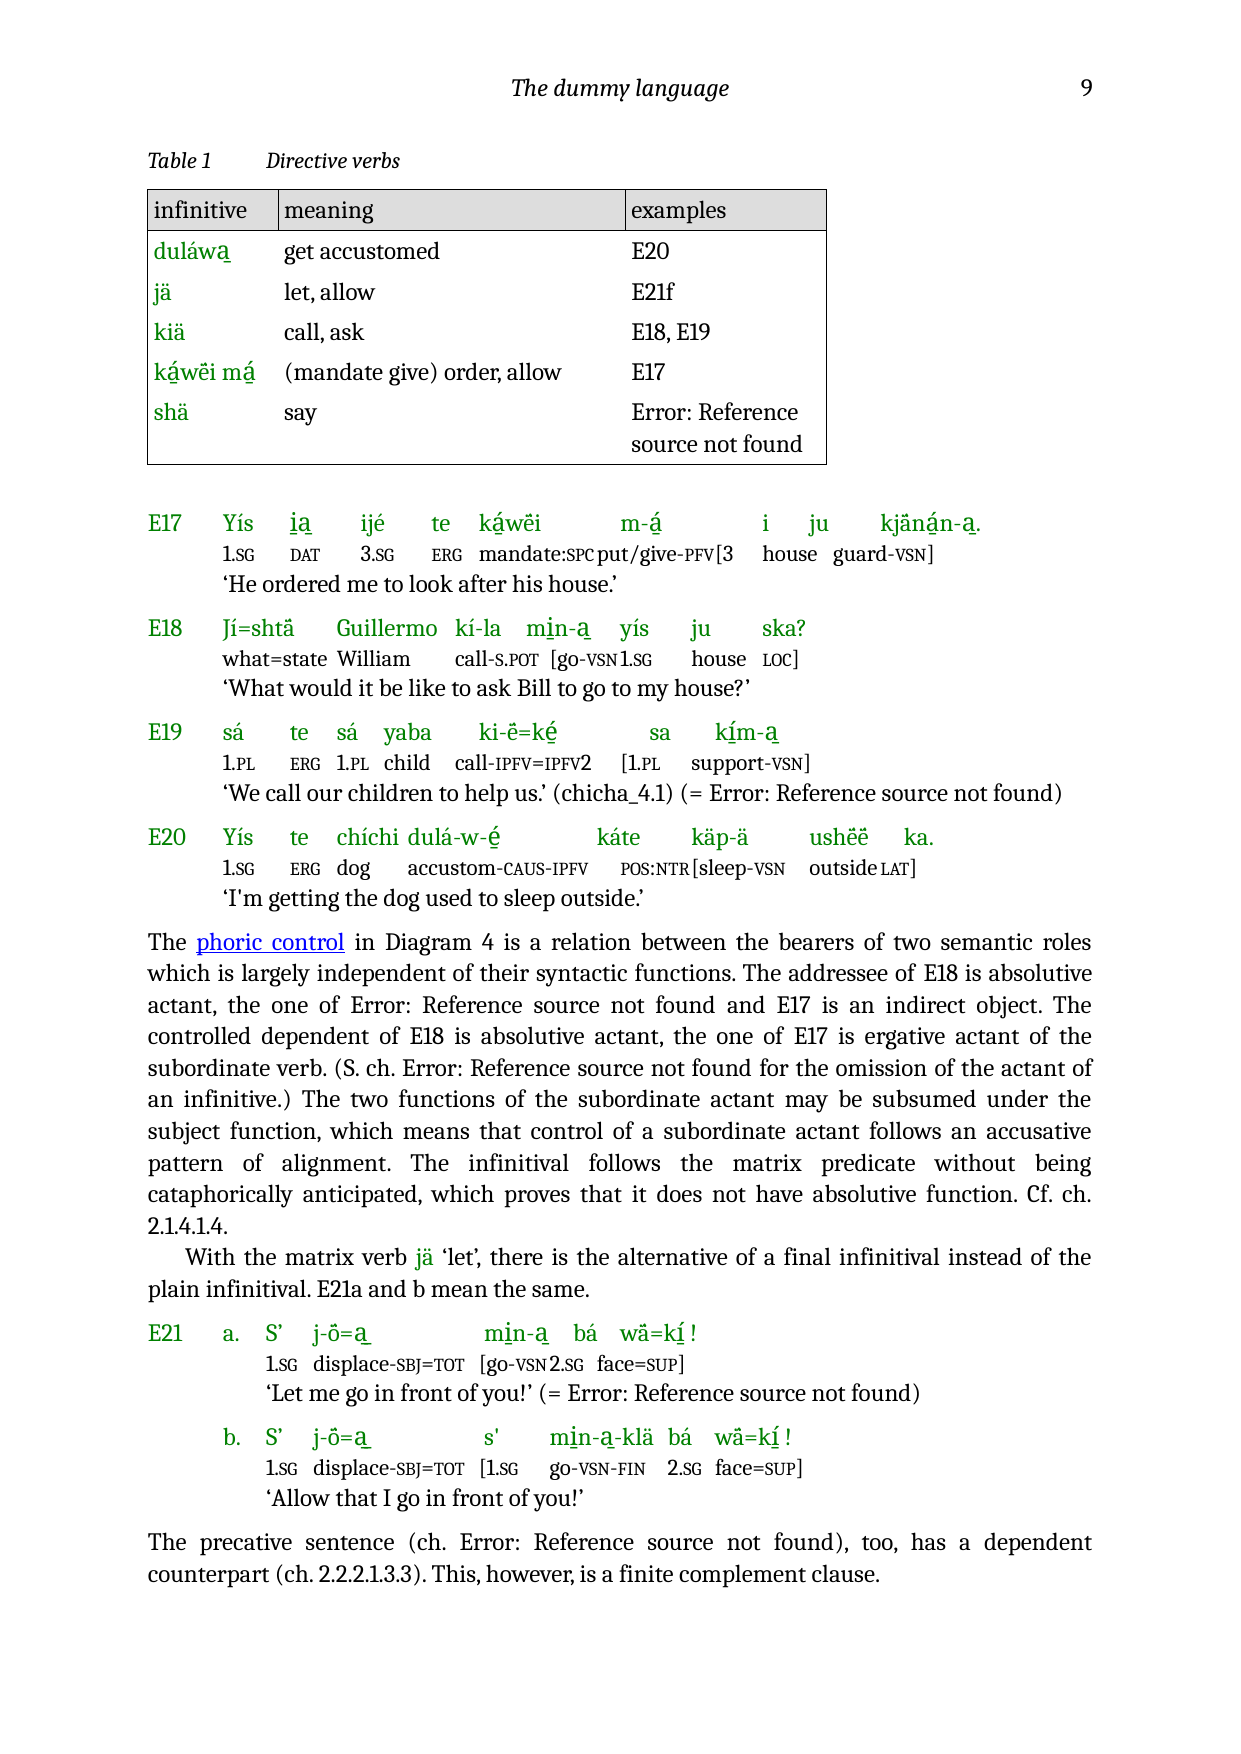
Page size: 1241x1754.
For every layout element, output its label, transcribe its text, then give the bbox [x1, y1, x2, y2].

text ‘What would it be like to ask Bill to go to my house?’ [223, 674, 1092, 703]
table_header examples [626, 190, 826, 230]
text 1.sg displace-sbj=tot [go-vsn 2.sg face=sup] [223, 1350, 1092, 1377]
text 1.sg dat 3.sg erg mandate:spc put/give-pfv [3 house guard-vsn] [223, 541, 1092, 567]
text The precative sentence (ch. Error: Reference source not found), too, has a dependent counterpart (ch. 2.2.2.1.3.3). This, however, is a finite complement clause. [148, 1528, 1092, 1588]
table_cell (mandate give) order, allow [278, 352, 625, 392]
list a. S’ j-ö́=a̱̱ mi̱n-a̱ bá wä́=kí̱ ! [148, 1319, 1092, 1347]
text With the matrix verb jä ‘let’, there is the alternative of a final infinitival instead of the plain infinitival. E21a and b mean the same. [148, 1243, 1092, 1303]
table_cell kiä [148, 312, 278, 352]
text what=state William call-s.pot [go-vsn 1.sg house loc] [223, 645, 1092, 672]
table_cell duláwa̱ [148, 231, 278, 272]
table_header infinitive [148, 190, 278, 230]
text ‘We call our children to help us.’ (chicha_4.1) (= Error: Reference source not found) [223, 779, 1092, 808]
table_header meaning [279, 190, 625, 230]
table_cell call, ask [278, 312, 625, 352]
table_cell get accustomed [278, 231, 625, 272]
list Jí=shtä́ Guillermo kí-la mi̱n-a̱ yís ju ska? [148, 614, 1092, 642]
table_cell say [278, 392, 625, 464]
text ‘Let me go in front of you!’ (= Error: Reference source not found) [223, 1379, 1092, 1408]
table_cell let, allow [278, 272, 625, 312]
list sá te sá yaba ki-ë́=ké̱ sa kí̱m-a̱ [148, 718, 1092, 747]
text The phoric control in Diagram 4 is a relation between the bearers of two semantic roles which is largely independent of their syntactic functions. The addressee of E18 is absolutive actant, the one of Error: Reference source not found and E17 is an indirect object. The controlled dependent of E18 is absolutive actant, the one of E17 is ergative actant of the subordinate verb. (S. ch. Error: Reference source not found for the omission of the actant of an infinitive.) The two functions of the subordinate actant may be subsumed under the subject function, which means that control of a subordinate actant follows an accusative pattern of alignment. The infinitival follows the matrix predicate without being cataphorically anticipated, which proves that it does not have absolutive function. Cf. ch. 2.1.4.1.4. [148, 927, 1092, 1240]
text ‘He ordered me to look after his house.’ [223, 570, 1092, 598]
text 1.pl erg 1.pl child call-ipfv=ipfv2 [1.pl support-vsn] [223, 750, 1092, 776]
table_cell E21f [625, 272, 826, 312]
text 1.sg displace-sbj=tot [1.sg go-vsn-fin 2.sg face=sup] [223, 1455, 1092, 1481]
table_cell shä [148, 392, 278, 464]
text ‘I'm getting the dog used to sleep outside.’ [223, 883, 1092, 912]
table_cell Error: Reference source not found [625, 392, 826, 464]
table_cell ká̱wë́i má̱ [148, 352, 278, 392]
list Directive verbs [148, 148, 1092, 174]
table_cell jä [148, 272, 278, 312]
table_cell E18, E19 [625, 312, 826, 352]
list Yís te chíchi dulá-w-é̱ káte käp-ä ushë́ë́ ka. [148, 823, 1092, 852]
table_cell E17 [625, 352, 826, 392]
table_cell E20 [625, 231, 826, 272]
text ‘Allow that I go in front of you!’ [223, 1484, 1092, 1513]
list Yís i̱a̱ ijé te ká̱wë́i m-á̱ i ju kjä́ná̱n-a̱. [148, 509, 1092, 538]
text 1.sg erg dog accustom-caus-ipfv pos:ntr [sleep-vsn outside lat] [223, 854, 1092, 881]
text b. S’ j-ö́=a̱̱ s' mi̱n-a̱-klä bá wä́=kí̱ ! [223, 1423, 1092, 1452]
